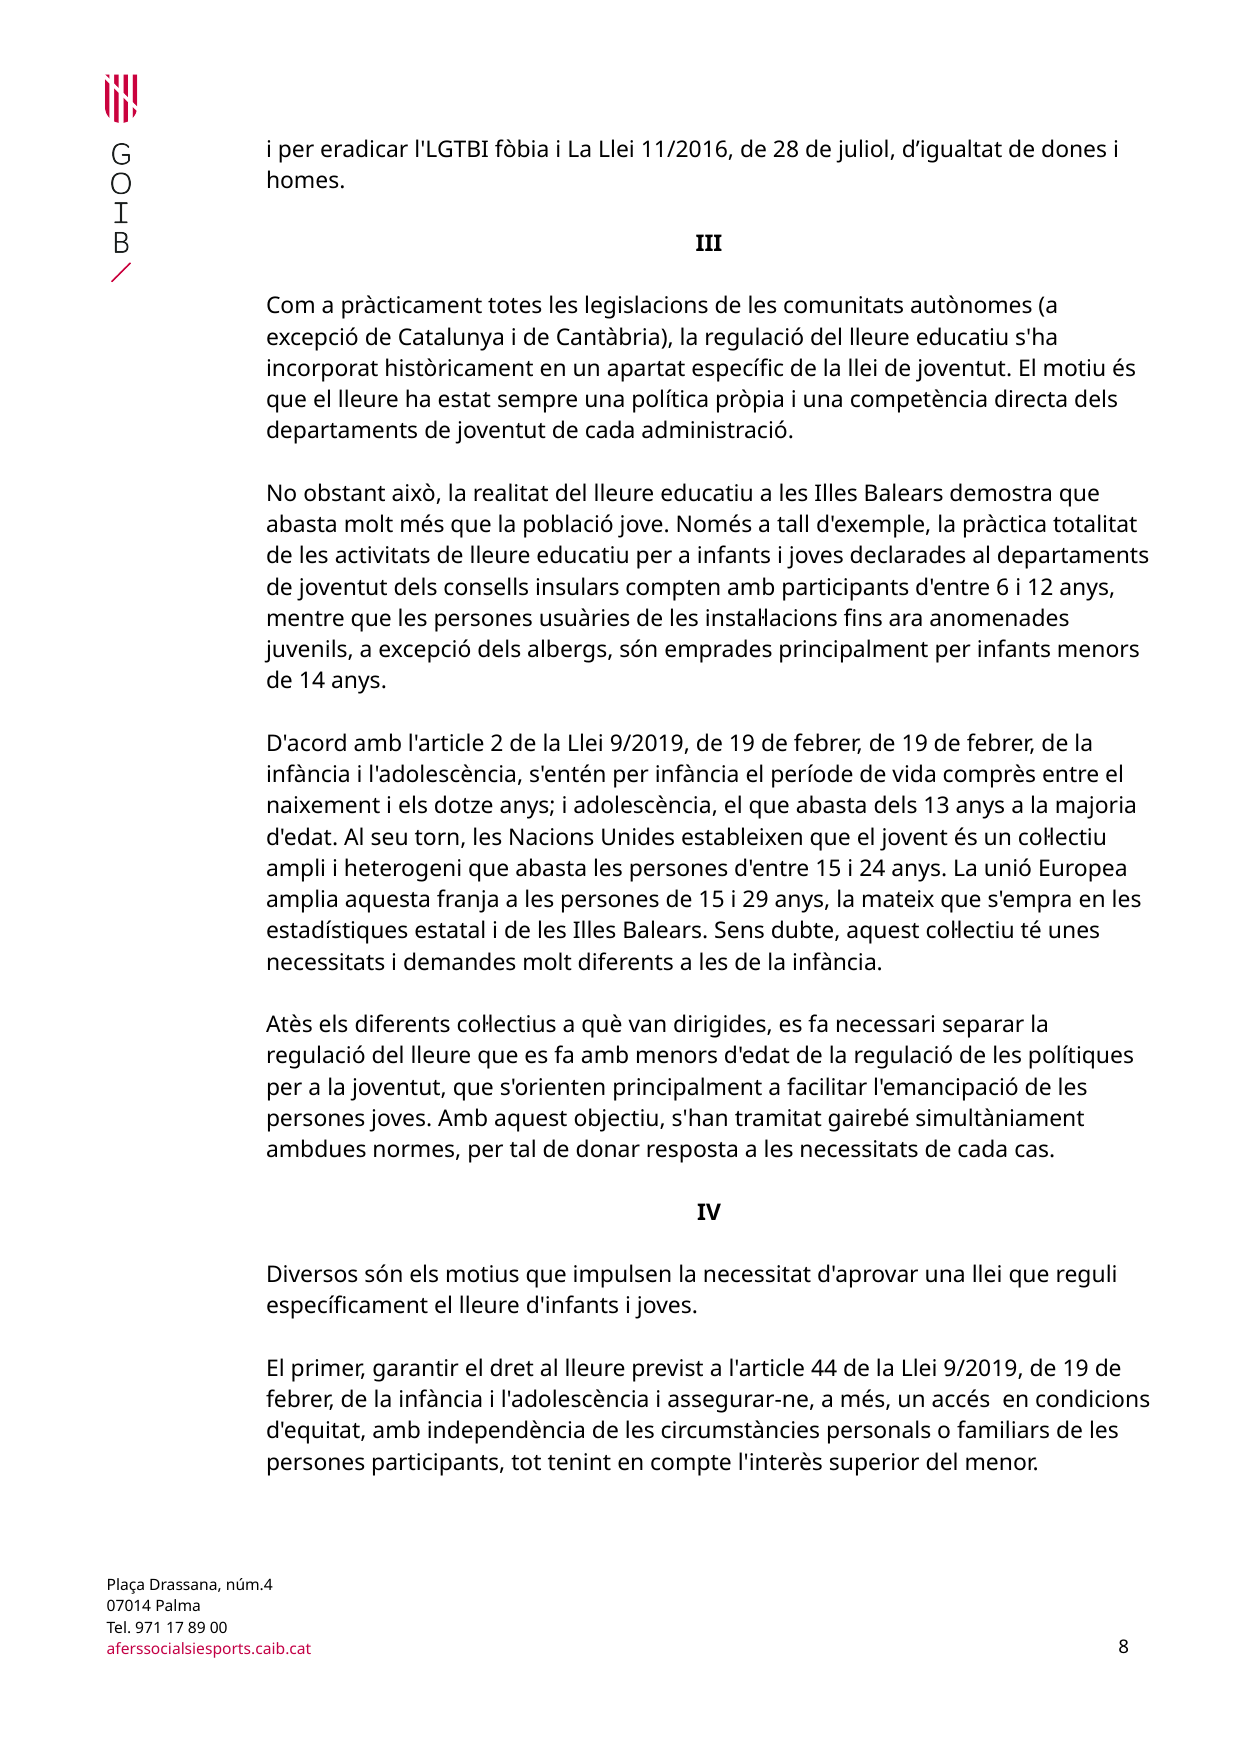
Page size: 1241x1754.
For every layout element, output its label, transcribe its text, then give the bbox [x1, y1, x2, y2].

text Atès els diferents col·lectius a què van dirigides, es fa necessari separar la regulació del lleure que es fa amb menors d'edat de la regulació de les polítiques per a la joventut, que s'orienten principalment a facilitar l'emancipació de les persones joves. Amb aquest objectiu, s'han tramitat gairebé simultàniament ambdues normes, per tal de donar resposta a les necessitats de cada cas. [266, 1008, 1152, 1164]
text Diversos són els motius que impulsen la necessitat d'aprovar una llei que reguli específicament el lleure d'infants i joves. [266, 1258, 1152, 1320]
text D'acord amb l'article 2 de la Llei 9/2019, de 19 de febrer, de 19 de febrer, de la infància i l'adolescència, s'entén per infància el període de vida comprès entre el naixement i els dotze anys; i adolescència, el que abasta dels 13 anys a la majoria d'edat. Al seu torn, les Nacions Unides estableixen que el jovent és un col·lectiu ampli i heterogeni que abasta les persones d'entre 15 i 24 anys. La unió Europea amplia aquesta franja a les persones de 15 i 29 anys, la mateix que s'empra en les estadístiques estatal i de les Illes Balears. Sens dubte, aquest col·lectiu té unes necessitats i demandes molt diferents a les de la infància. [266, 727, 1152, 977]
text No obstant això, la realitat del lleure educatiu a les Illes Balears demostra que abasta molt més que la població jove. Només a tall d'exemple, la pràctica totalitat de les activitats de lleure educatiu per a infants i joves declarades al departaments de joventut dels consells insulars compten amb participants d'entre 6 i 12 anys, mentre que les persones usuàries de les instal·lacions fins ara anomenades juvenils, a excepció dels albergs, són emprades principalment per infants menors de 14 anys. [266, 477, 1152, 695]
text El primer, garantir el dret al lleure previst a l'article 44 de la Llei 9/2019, de 19 de febrer, de la infància i l'adolescència i assegurar-ne, a més, un accés en condicions d'equitat, amb independència de les circumstàncies personals o familiars de les persones participants, tot tenint en compte l'interès superior del menor. [266, 1352, 1152, 1477]
text IV [266, 1195, 1152, 1227]
text Com a pràcticament totes les legislacions de les comunitats autònomes (a excepció de Catalunya i de Cantàbria), la regulació del lleure educatiu s'ha incorporat històricament en un apartat específic de la llei de joventut. El motiu és que el lleure ha estat sempre una política pròpia i una competència directa dels departaments de joventut de cada administració. [266, 289, 1152, 445]
picture [76, 51, 166, 313]
text III [266, 227, 1152, 258]
text i per eradicar l'LGTBI fòbia i La Llei 11/2016, de 28 de juliol, d’igualtat de dones i homes. [266, 133, 1152, 195]
